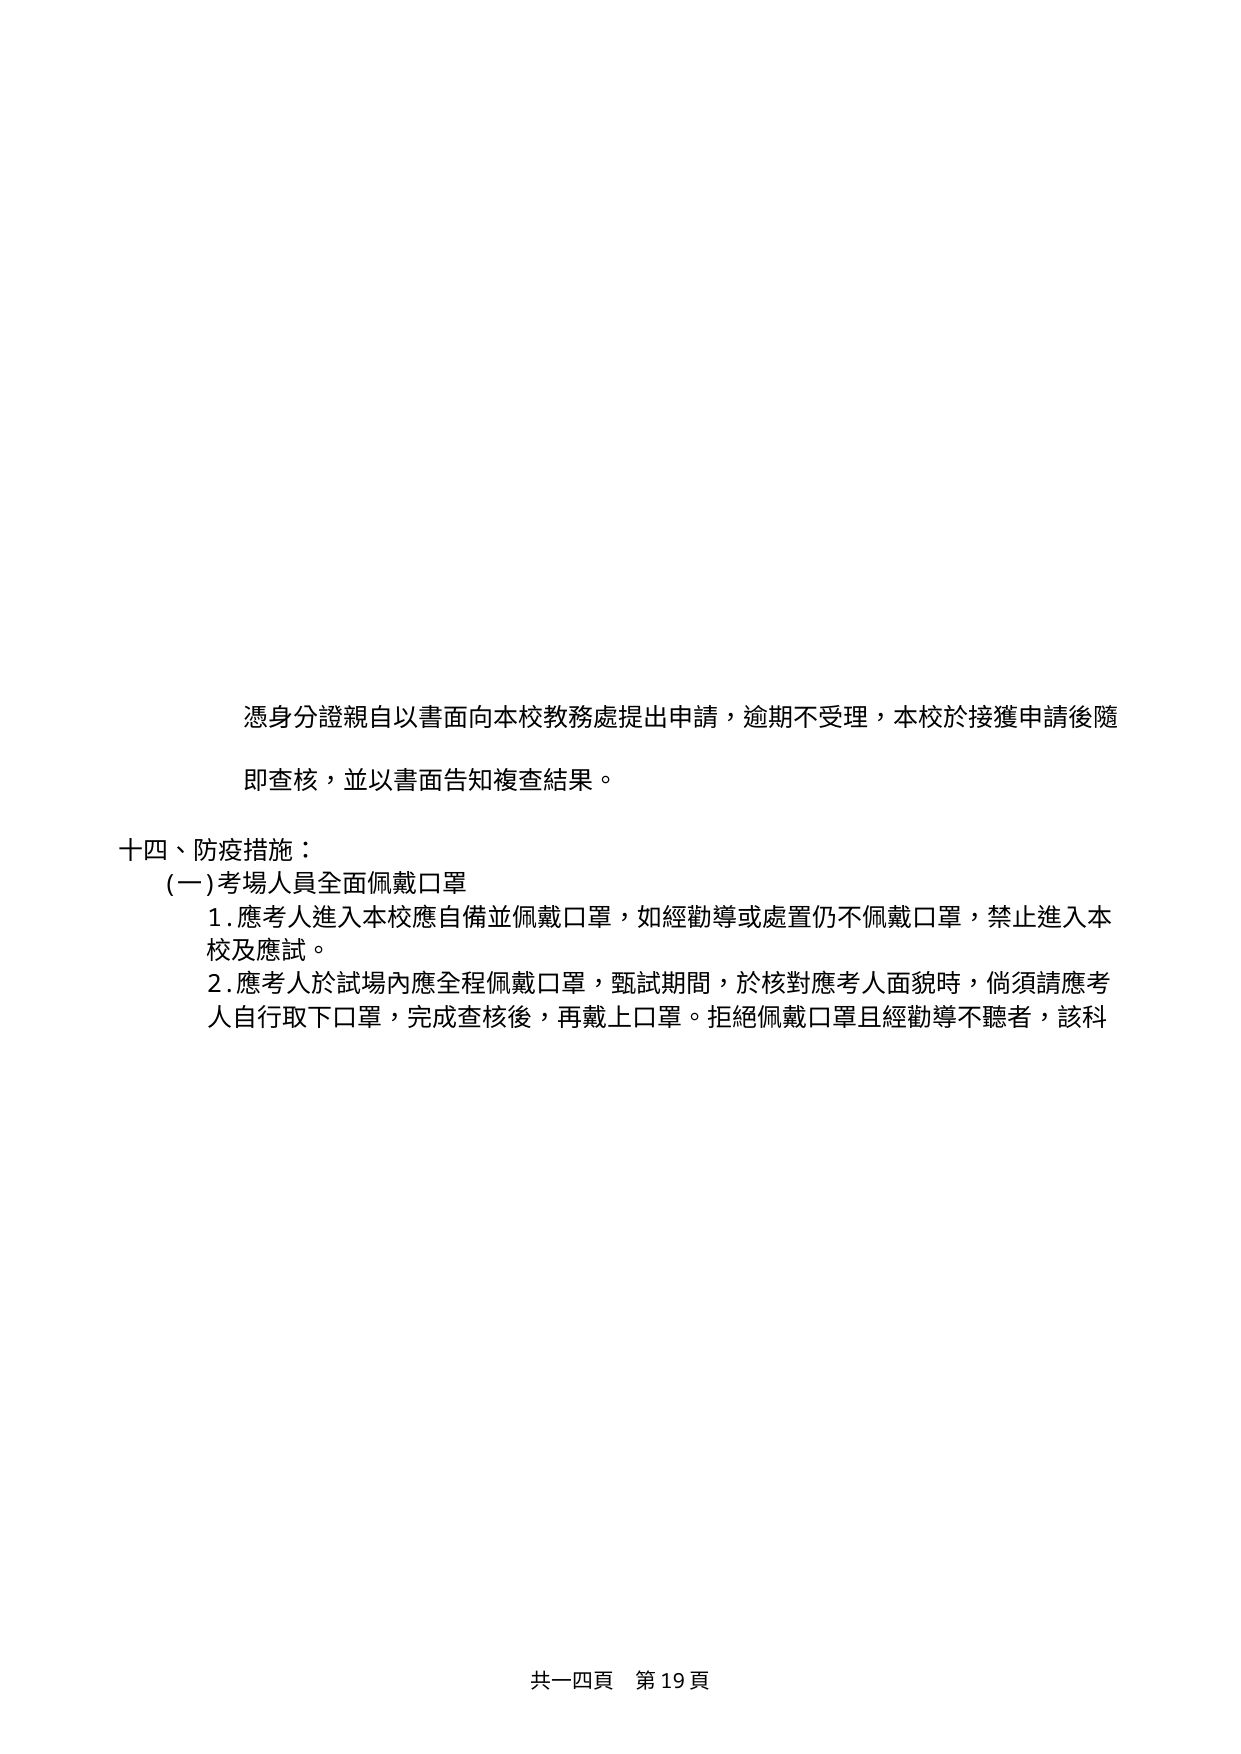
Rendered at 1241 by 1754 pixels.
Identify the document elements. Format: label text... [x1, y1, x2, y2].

text 2.應考人於試場內應全程佩戴口罩，甄試期間，於核對應考人面貌時，倘須請應考人自行取下口罩，完成查核後，再戴上口罩。拒絕佩戴口罩且經勸導不聽者，該科 [207, 966, 1122, 1033]
text 十四、防疫措施： [118, 833, 1122, 866]
text 憑身分證親自以書面向本校教務處提出申請，逾期不受理，本校於接獲申請後隨即查核，並以書面告知複查結果。 [243, 674, 1122, 799]
text (一)考場人員全面佩戴口罩 [118, 866, 1122, 899]
text 1.應考人進入本校應自備並佩戴口罩，如經勸導或處置仍不佩戴口罩，禁止進入本校及應試。 [207, 899, 1122, 966]
